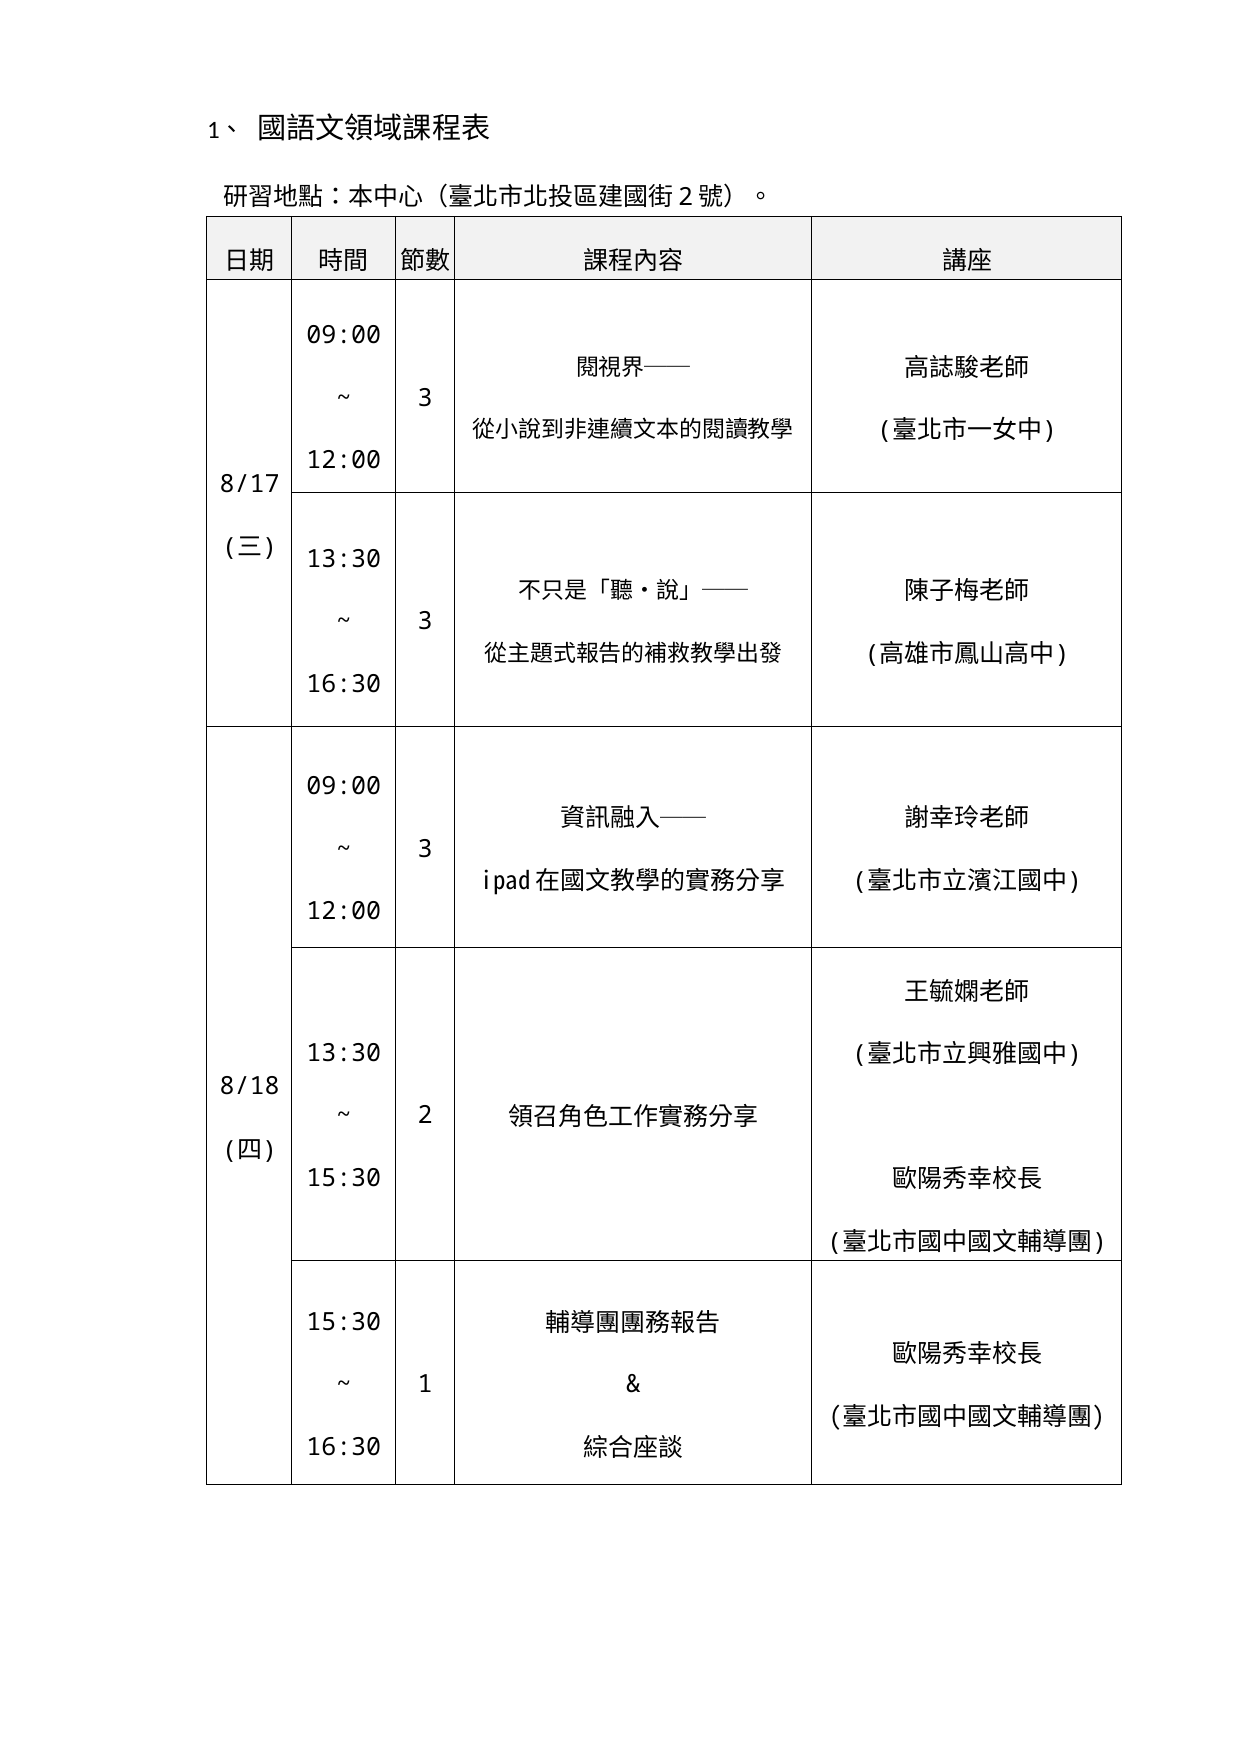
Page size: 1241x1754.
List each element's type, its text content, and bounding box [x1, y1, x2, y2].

table_cell 13:30~ 15:30 [292, 948, 395, 1260]
table_cell 閱視界── 從小說到非連續文本的閱讀教學 [455, 280, 811, 492]
table_header 課程內容 [455, 217, 811, 279]
table_cell 8/17 (三) [207, 280, 291, 726]
table_cell 謝幸玲老師 (臺北市立濱江國中) [812, 727, 1121, 947]
table_cell 09:00~ 12:00 [292, 280, 395, 492]
text 研習地點：本中心（臺北市北投區建國街2號）。 [223, 153, 1053, 216]
table_header 時間 [292, 217, 395, 279]
table_cell 15:30~ 16:30 [292, 1261, 395, 1484]
table_cell 高誌駿老師 (臺北市一女中) [812, 280, 1121, 492]
table_cell 3 [396, 727, 454, 947]
table_cell 3 [396, 280, 454, 492]
table_cell 資訊融入── ipad在國文教學的實務分享 [455, 727, 811, 947]
table_cell 2 [396, 948, 454, 1260]
table_cell 領召角色工作實務分享 [455, 948, 811, 1260]
table_cell 輔導團團務報告 & 綜合座談 [455, 1261, 811, 1484]
table_cell 陳子梅老師 (高雄市鳳山高中) [812, 493, 1121, 726]
table_header 講座 [812, 217, 1121, 279]
table_cell 王毓嫻老師 (臺北市立興雅國中) 歐陽秀幸校長 (臺北市國中國文輔導團) [812, 948, 1121, 1260]
table_cell 3 [396, 493, 454, 726]
table_cell 09:00~ 12:00 [292, 727, 395, 947]
table_cell 13:30~ 16:30 [292, 493, 395, 726]
table_cell 歐陽秀幸校長 (臺北市國中國文輔導團) [812, 1261, 1121, 1484]
table_cell 不只是「聽‧說」── 從主題式報告的補救教學出發 [455, 493, 811, 726]
table_header 日期 [207, 217, 291, 279]
list 國語文領域課程表 [207, 105, 1122, 147]
table_cell 1 [396, 1261, 454, 1484]
table_header 節數 [396, 217, 454, 279]
table_cell 8/18 (四) [207, 727, 291, 1484]
